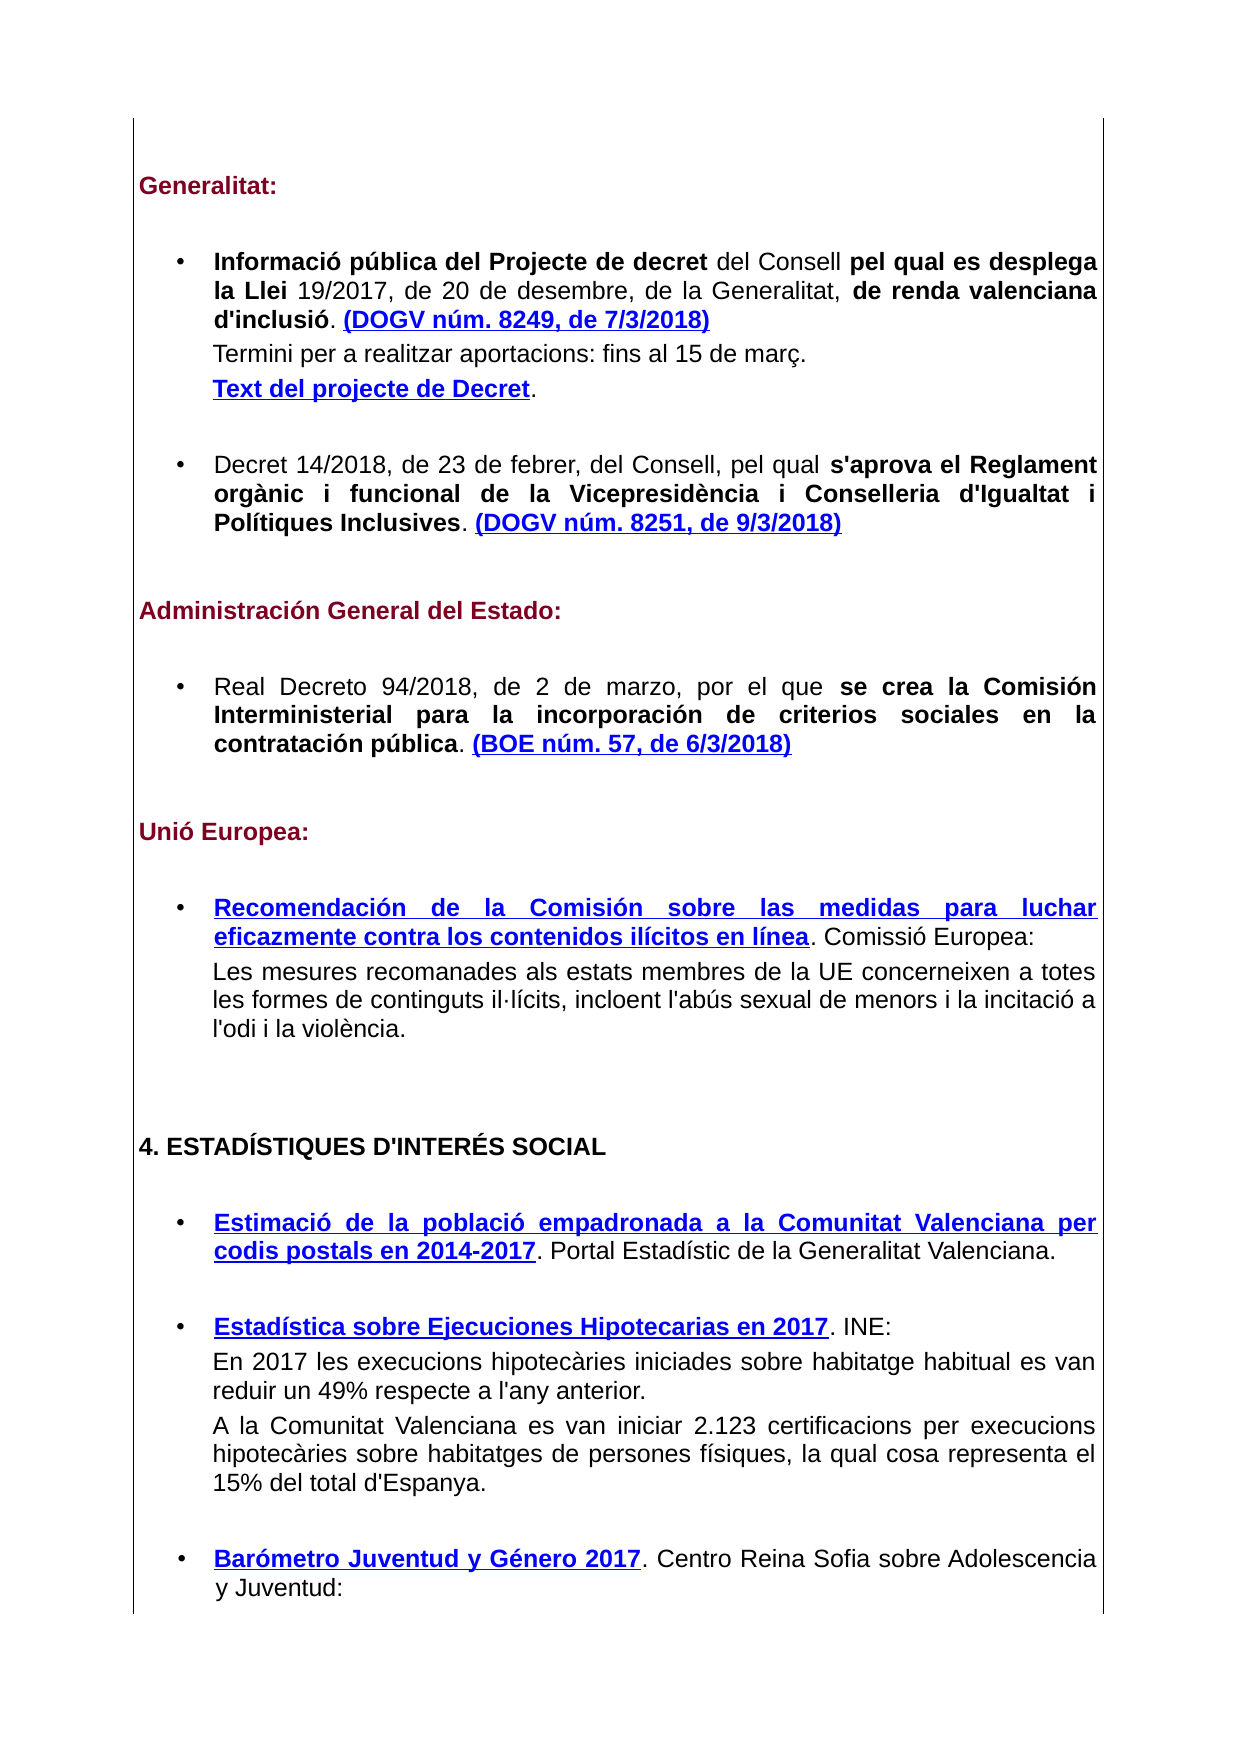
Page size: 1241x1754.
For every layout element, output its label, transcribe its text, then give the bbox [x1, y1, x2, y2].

table_cell Generalitat: Informació pública del Projecte de decret del Consell pel qual es desplega la Llei 19/2017, de 20 de desembre, de la Generalitat, de renda valenciana d'inclusió. (DOGV núm. 8249, de 7/3/2018) Termini per a realitzar aportacions: fins al 15 de març. Text del projecte de Decret. Decret 14/2018, de 23 de febrer, del Consell, pel qual s'aprova el Reglament orgànic i funcional de la Vicepresidència i Conselleria d'Igualtat i Polítiques Inclusives. (DOGV núm. 8251, de 9/3/2018) Administración General del Estado: Real Decreto 94/2018, de 2 de marzo, por el que se crea la Comisión Interministerial para la incorporación de criterios sociales en la contratación pública. (BOE núm. 57, de 6/3/2018) Unió Europea: Recomendación de la Comisión sobre las medidas para luchar eficazmente contra los contenidos ilícitos en línea. Comissió Europea: Les mesures recomanades als estats membres de la UE concerneixen a totes les formes de continguts il·lícits, incloent l'abús sexual de menors i la incitació a l'odi i la violència. 4. ESTADÍSTIQUES D'INTERÉS SOCIAL Estimació de la població empadronada a la Comunitat Valenciana per codis postals en 2014-2017. Portal Estadístic de la Generalitat Valenciana. Estadística sobre Ejecuciones Hipotecarias en 2017. INE: En 2017 les execucions hipotecàries iniciades sobre habitatge habitual es van reduir un 49% respecte a l'any anterior. A la Comunitat Valenciana es van iniciar 2.123 certificacions per execucions hipotecàries sobre habitatges de persones físiques, la qual cosa representa el 15% del total d'Espanya. Barómetro Juventud y Género 2017. Centro Reina Sofia sobre Adolescencia y Juventud: [134, 118, 1103, 1613]
